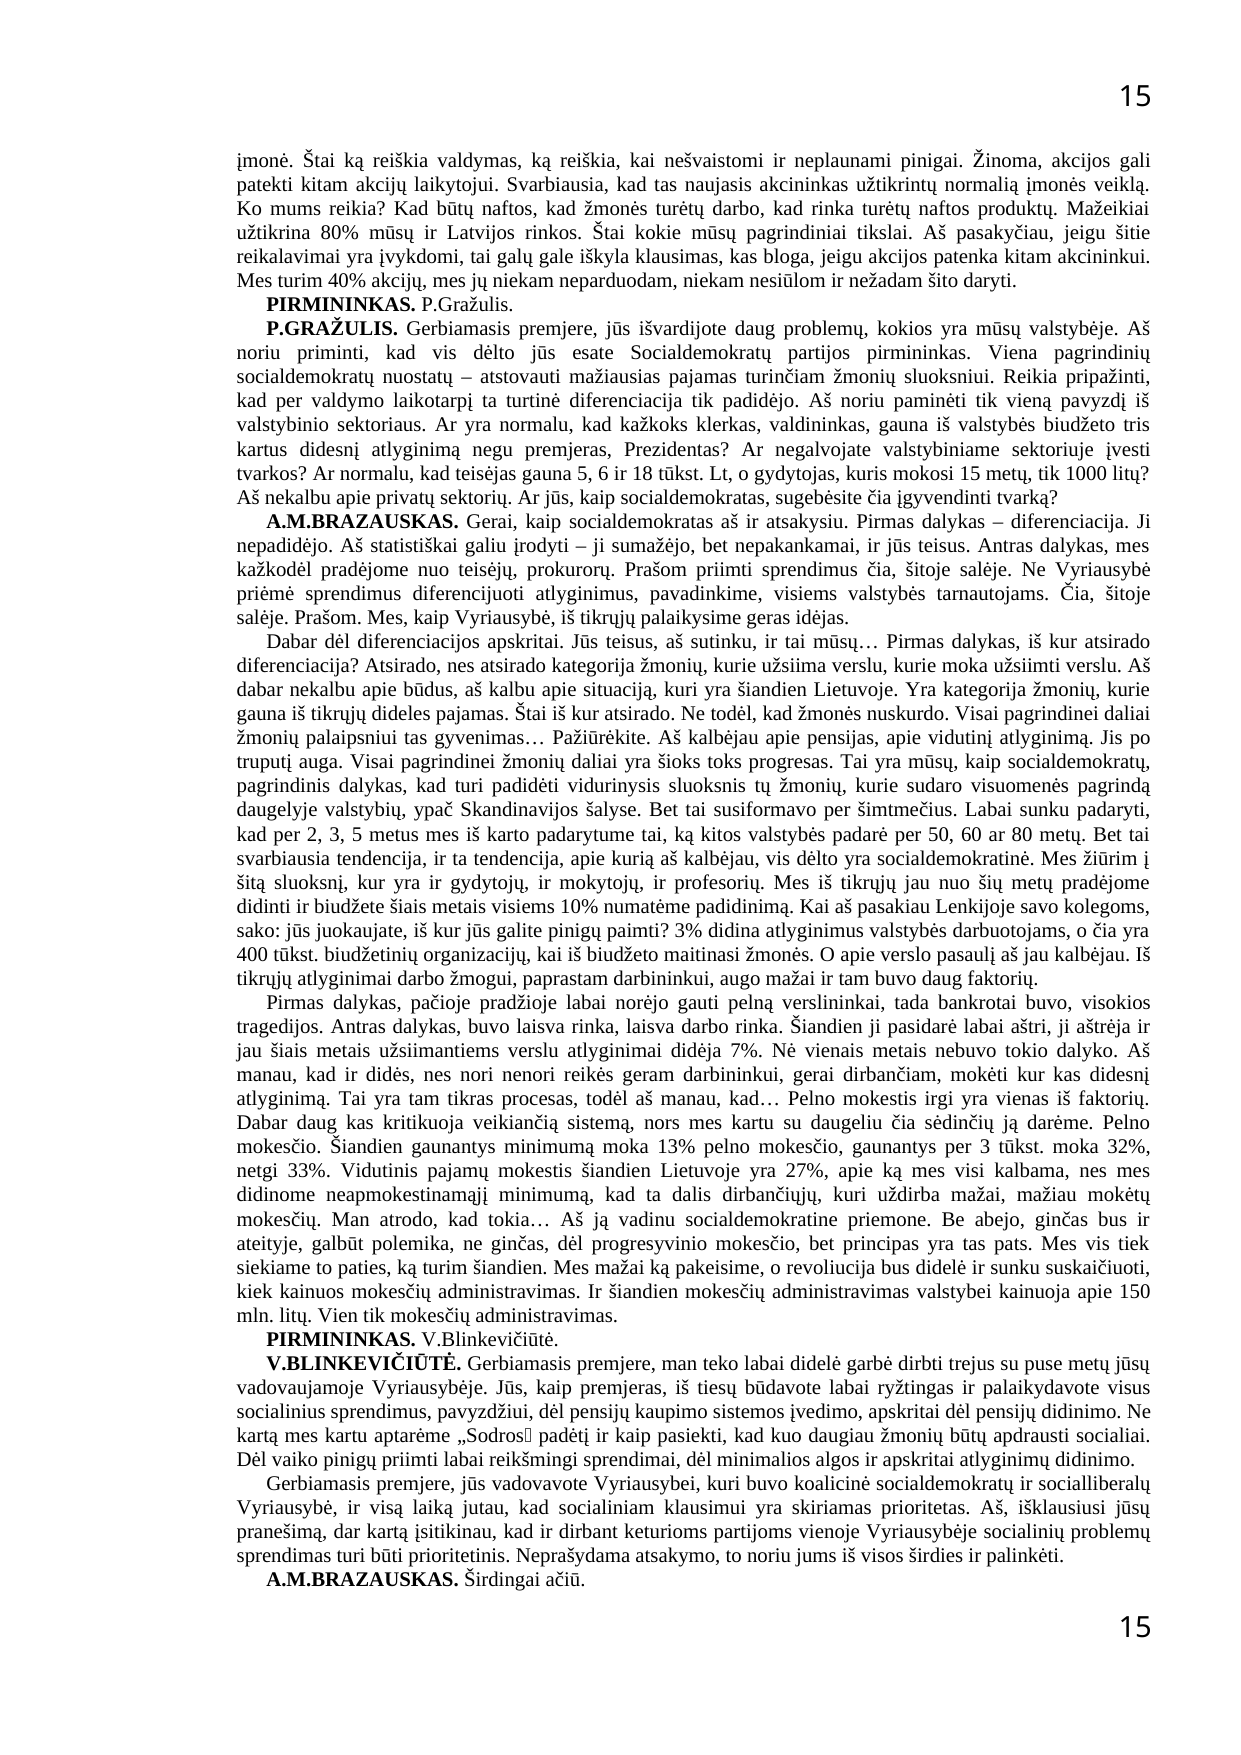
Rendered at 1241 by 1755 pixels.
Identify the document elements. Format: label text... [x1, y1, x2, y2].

text Gerbiamasis premjere, jūs vadovavote Vyriausybei, kuri buvo koalicinė socialdemokratų ir socialliberalų Vyriausybė, ir visą laiką jutau, kad socialiniam klausimui yra skiriamas prioritetas. Aš, išklausiusi jūsų pranešimą, dar kartą įsitikinau, kad ir dirbant keturioms partijoms vienoje Vyriausybėje socialinių problemų sprendimas turi būti prioritetinis. Neprašydama atsakymo, to noriu jums iš visos širdies ir palinkėti. [236, 1471, 1152, 1567]
text Dabar dėl diferenciacijos apskritai. Jūs teisus, aš sutinku, ir tai mūsų… Pirmas dalykas, iš kur atsirado diferenciacija? Atsirado, nes atsirado kategorija žmonių, kurie užsiima verslu, kurie moka užsiimti verslu. Aš dabar nekalbu apie būdus, aš kalbu apie situaciją, kuri yra šiandien Lietuvoje. Yra kategorija žmonių, kurie gauna iš tikrųjų dideles pajamas. Štai iš kur atsirado. Ne todėl, kad žmonės nuskurdo. Visai pagrindinei daliai žmonių palaipsniui tas gyvenimas… Pažiūrėkite. Aš kalbėjau apie pensijas, apie vidutinį atlyginimą. Jis po truputį auga. Visai pagrindinei žmonių daliai yra šioks toks progresas. Tai yra mūsų, kaip socialdemokratų, pagrindinis dalykas, kad turi padidėti vidurinysis sluoksnis tų žmonių, kurie sudaro visuomenės pagrindą daugelyje valstybių, ypač Skandinavijos šalyse. Bet tai susiformavo per šimtmečius. Labai sunku padaryti, kad per 2, 3, 5 metus mes iš karto padarytume tai, ką kitos valstybės padarė per 50, 60 ar 80 metų. Bet tai svarbiausia tendencija, ir ta tendencija, apie kurią aš kalbėjau, vis dėlto yra socialdemokratinė. Mes žiūrim į šitą sluoksnį, kur yra ir gydytojų, ir mokytojų, ir profesorių. Mes iš tikrųjų jau nuo šių metų pradėjome didinti ir biudžete šiais metais visiems 10% numatėme padidinimą. Kai aš pasakiau Lenkijoje savo kolegoms, sako: jūs juokaujate, iš kur jūs galite pinigų paimti? 3% didina atlyginimus valstybės darbuotojams, o čia yra 400 tūkst. biudžetinių organizacijų, kai iš biudžeto maitinasi žmonės. O apie verslo pasaulį aš jau kalbėjau. Iš tikrųjų atlyginimai darbo žmogui, paprastam darbininkui, augo mažai ir tam buvo daug faktorių. [236, 629, 1152, 990]
text įmonė. Štai ką reiškia valdymas, ką reiškia, kai nešvaistomi ir neplaunami pinigai. Žinoma, akcijos gali patekti kitam akcijų laikytojui. Svarbiausia, kad tas naujasis akcininkas užtikrintų normalią įmonės veiklą. Ko mums reikia? Kad būtų naftos, kad žmonės turėtų darbo, kad rinka turėtų naftos produktų. Mažeikiai užtikrina 80% mūsų ir Latvijos rinkos. Štai kokie mūsų pagrindiniai tikslai. Aš pasakyčiau, jeigu šitie reikalavimai yra įvykdomi, tai galų gale iškyla klausimas, kas bloga, jeigu akcijos patenka kitam akcininkui. Mes turim 40% akcijų, mes jų niekam neparduodam, niekam nesiūlom ir nežadam šito daryti. [236, 148, 1152, 292]
text P.GRAŽULIS. Gerbiamasis premjere, jūs išvardijote daug problemų, kokios yra mūsų valstybėje. Aš noriu priminti, kad vis dėlto jūs esate Socialdemokratų partijos pirmininkas. Viena pagrindinių socialdemokratų nuostatų – atstovauti mažiausias pajamas turinčiam žmonių sluoksniui. Reikia pripažinti, kad per valdymo laikotarpį ta turtinė diferenciacija tik padidėjo. Aš noriu paminėti tik vieną pavyzdį iš valstybinio sektoriaus. Ar yra normalu, kad kažkoks klerkas, valdininkas, gauna iš valstybės biudžeto tris kartus didesnį atlyginimą negu premjeras, Prezidentas? Ar negalvojate valstybiniame sektoriuje įvesti tvarkos? Ar normalu, kad teisėjas gauna 5, 6 ir 18 tūkst. Lt, o gydytojas, kuris mokosi 15 metų, tik 1000 litų? Aš nekalbu apie privatų sektorių. Ar jūs, kaip socialdemokratas, sugebėsite čia įgyvendinti tvarką? [236, 316, 1152, 509]
text Pirmas dalykas, pačioje pradžioje labai norėjo gauti pelną verslininkai, tada bankrotai buvo, visokios tragedijos. Antras dalykas, buvo laisva rinka, laisva darbo rinka. Šiandien ji pasidarė labai aštri, ji aštrėja ir jau šiais metais užsiimantiems verslu atlyginimai didėja 7%. Nė vienais metais nebuvo tokio dalyko. Aš manau, kad ir didės, nes nori nenori reikės geram darbininkui, gerai dirbančiam, mokėti kur kas didesnį atlyginimą. Tai yra tam tikras procesas, todėl aš manau, kad… Pelno mokestis irgi yra vienas iš faktorių. Dabar daug kas kritikuoja veikiančią sistemą, nors mes kartu su daugeliu čia sėdinčių ją darėme. Pelno mokesčio. Šiandien gaunantys minimumą moka 13% pelno mokesčio, gaunantys per 3 tūkst. moka 32%, netgi 33%. Vidutinis pajamų mokestis šiandien Lietuvoje yra 27%, apie ką mes visi kalbama, nes mes didinome neapmokestinamąjį minimumą, kad ta dalis dirbančiųjų, kuri uždirba mažai, mažiau mokėtų mokesčių. Man atrodo, kad tokia… Aš ją vadinu socialdemokratine priemone. Be abejo, ginčas bus ir ateityje, galbūt polemika, ne ginčas, dėl progresyvinio mokesčio, bet principas yra tas pats. Mes vis tiek siekiame to paties, ką turim šiandien. Mes mažai ką pakeisime, o revoliucija bus didelė ir sunku suskaičiuoti, kiek kainuos mokesčių administravimas. Ir šiandien mokesčių administravimas valstybei kainuoja apie 150 mln. litų. Vien tik mokesčių administravimas. [236, 990, 1152, 1327]
text A.M.BRAZAUSKAS. Gerai, kaip socialdemokratas aš ir atsakysiu. Pirmas dalykas – diferenciacija. Ji nepadidėjo. Aš statistiškai galiu įrodyti – ji sumažėjo, bet nepakankamai, ir jūs teisus. Antras dalykas, mes kažkodėl pradėjome nuo teisėjų, prokurorų. Prašom priimti sprendimus čia, šitoje salėje. Ne Vyriausybė priėmė sprendimus diferencijuoti atlyginimus, pavadinkime, visiems valstybės tarnautojams. Čia, šitoje salėje. Prašom. Mes, kaip Vyriausybė, iš tikrųjų palaikysime geras idėjas. [236, 509, 1152, 629]
text V.BLINKEVIČIŪTĖ. Gerbiamasis premjere, man teko labai didelė garbė dirbti trejus su puse metų jūsų vadovaujamoje Vyriausybėje. Jūs, kaip premjeras, iš tiesų būdavote labai ryžtingas ir palaikydavote visus socialinius sprendimus, pavyzdžiui, dėl pensijų kaupimo sistemos įvedimo, apskritai dėl pensijų didinimo. Ne kartą mes kartu aptarėme „Sodros padėtį ir kaip pasiekti, kad kuo daugiau žmonių būtų apdrausti socialiai. Dėl vaiko pinigų priimti labai reikšmingi sprendimai, dėl minimalios algos ir apskritai atlyginimų didinimo. [236, 1351, 1152, 1471]
text PIRMININKAS. V.Blinkevičiūtė. [236, 1327, 1152, 1351]
text PIRMININKAS. P.Gražulis. [236, 292, 1152, 316]
text A.M.BRAZAUSKAS. Širdingai ačiū. [236, 1567, 1152, 1591]
